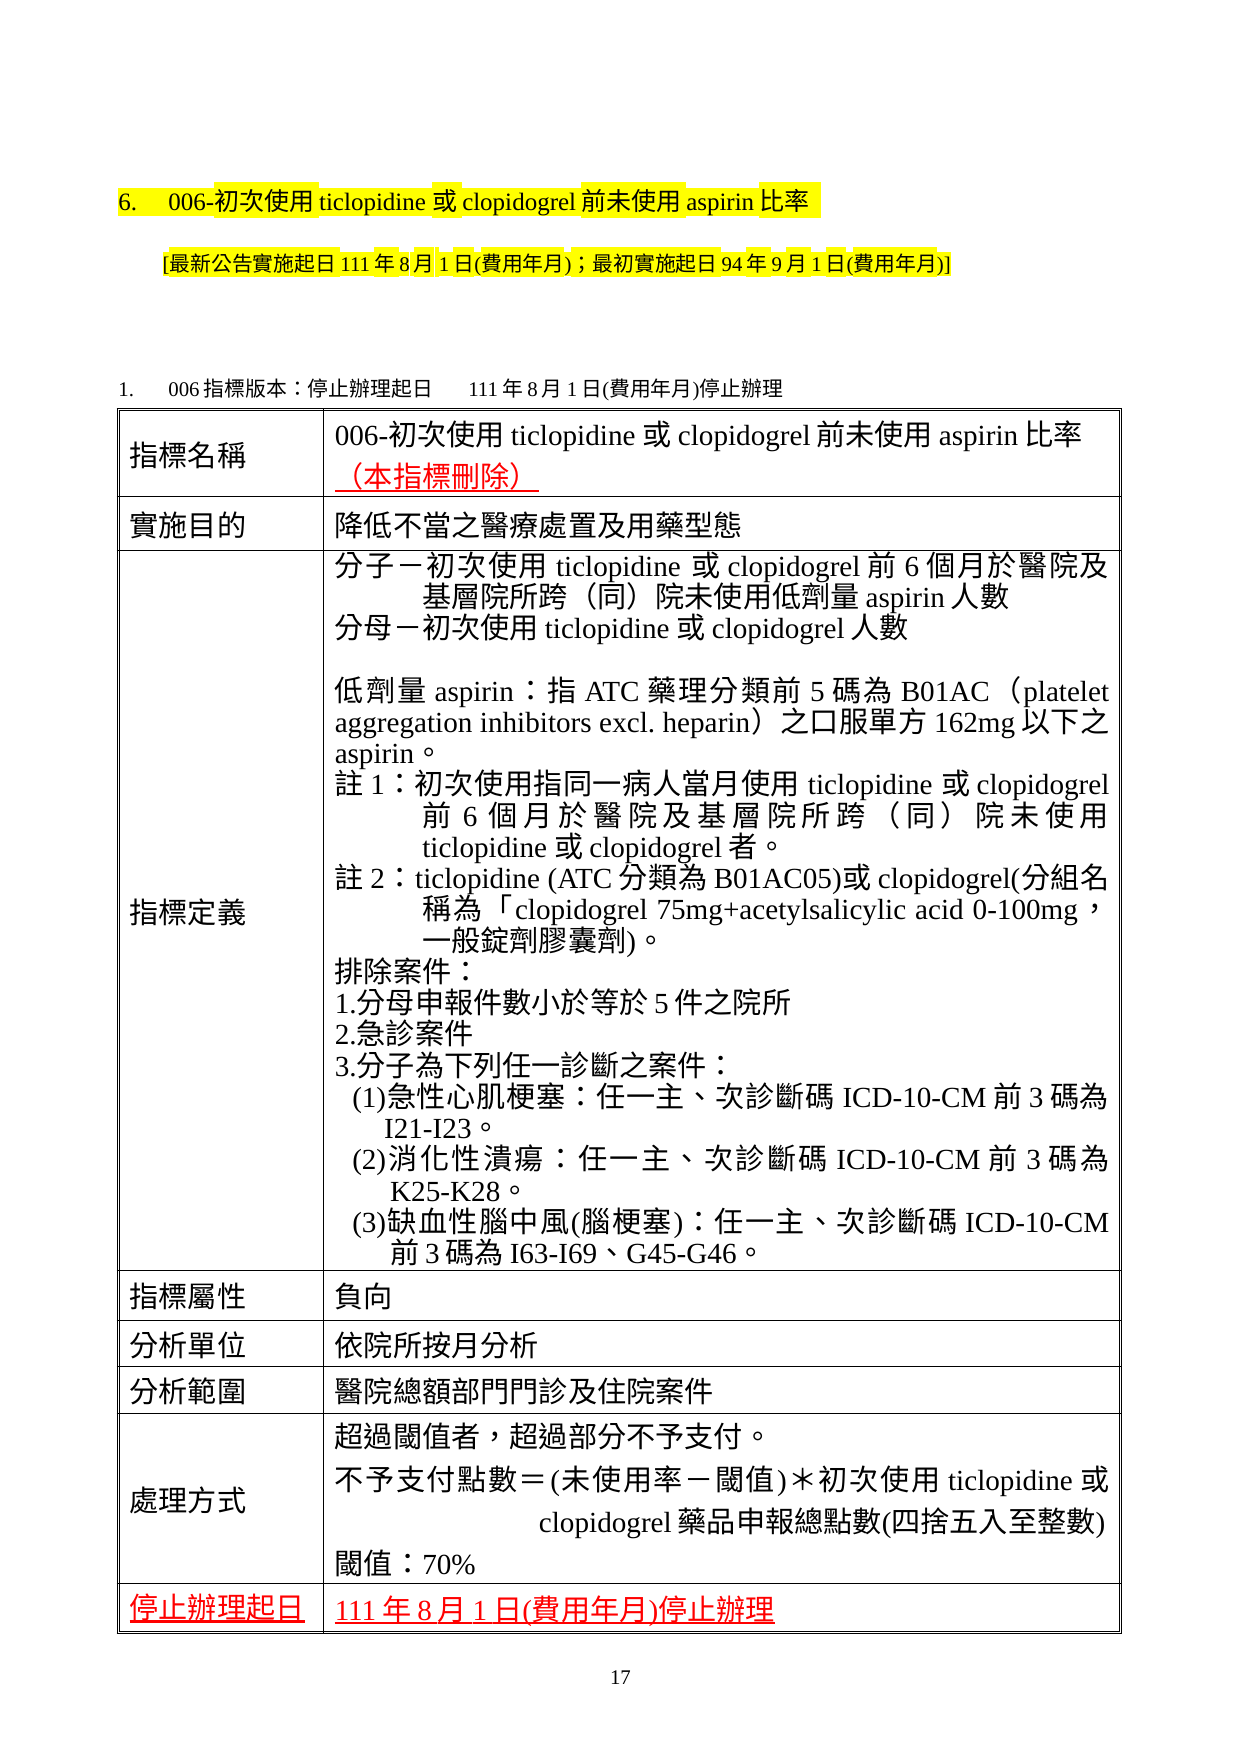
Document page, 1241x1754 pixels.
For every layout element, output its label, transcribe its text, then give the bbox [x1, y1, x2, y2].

table_cell 醫院總額部門門診及住院案件 [324, 1367, 1119, 1413]
table_cell 處理方式 [120, 1414, 323, 1583]
table_cell 依院所按月分析 [324, 1321, 1119, 1366]
table_cell 降低不當之醫療處置及用藥型態 [324, 497, 1119, 550]
table_cell 分子－初次使用ticlopidine 或clopidogrel前6個月於醫院及基層院所跨（同）院未使用低劑量aspirin人數 分母－初次使用ticlopidine 或clopidogrel人數 低劑量aspirin：指ATC藥理分類前5碼為B01AC（platelet aggregation inhibitors excl. heparin）之口服單方162mg以下之aspirin。 註1：初次使用指同一病人當月使用ticlopidine 或clopidogrel前6個月於醫院及基層院所跨（同）院未使用ticlopidine 或clopidogrel者。 註2：ticlopidine (ATC分類為B01AC05)或clopidogrel(分組名稱為「clopidogrel 75mg+acetylsalicylic acid 0-100mg，一般錠劑膠囊劑)。 排除案件： 1.分母申報件數小於等於5件之院所 2.急診案件 3.分子為下列任一診斷之案件： (1)急性心肌梗塞：任一主、次診斷碼ICD-10-CM前3碼為I21-I23。 (2)消化性潰瘍：任一主、次診斷碼ICD-10-CM前3碼為K25-K28。 (3)缺血性腦中風(腦梗塞)：任一主、次診斷碼ICD-10-CM前3碼為I63-I69、G45-G46。 [324, 551, 1119, 1270]
table_cell 指標定義 [120, 551, 323, 1270]
table_header 006-初次使用ticlopidine 或clopidogrel前未使用aspirin比率 （本指標刪除） [324, 411, 1119, 496]
table_header 指標名稱 [120, 411, 323, 496]
table_cell 111年8月1日(費用年月)停止辦理 [324, 1584, 1119, 1631]
table_cell 負向 [324, 1271, 1119, 1319]
table_cell 實施目的 [120, 497, 323, 550]
table_cell 分析單位 [120, 1321, 323, 1366]
table_cell 指標屬性 [120, 1271, 323, 1319]
subtitle 006-初次使用ticlopidine 或clopidogrel前未使用aspirin比率 [118, 158, 1122, 221]
table_cell 分析範圍 [120, 1367, 323, 1413]
subtitle 006指標版本：停止辦理起日 111年8月1日(費用年月)停止辦理 [118, 346, 1122, 408]
text [最新公告實施起日111年8月1日(費用年月)；最初實施起日94年9月1日(費用年月)] [162, 221, 1122, 283]
table_cell 超過閾值者，超過部分不予支付。 不予支付點數＝(未使用率－閾值)＊初次使用ticlopidine或clopidogrel藥品申報總點數(四捨五入至整數) 閾值：70% [324, 1414, 1119, 1583]
table_cell 停止辦理起日 [120, 1584, 323, 1631]
